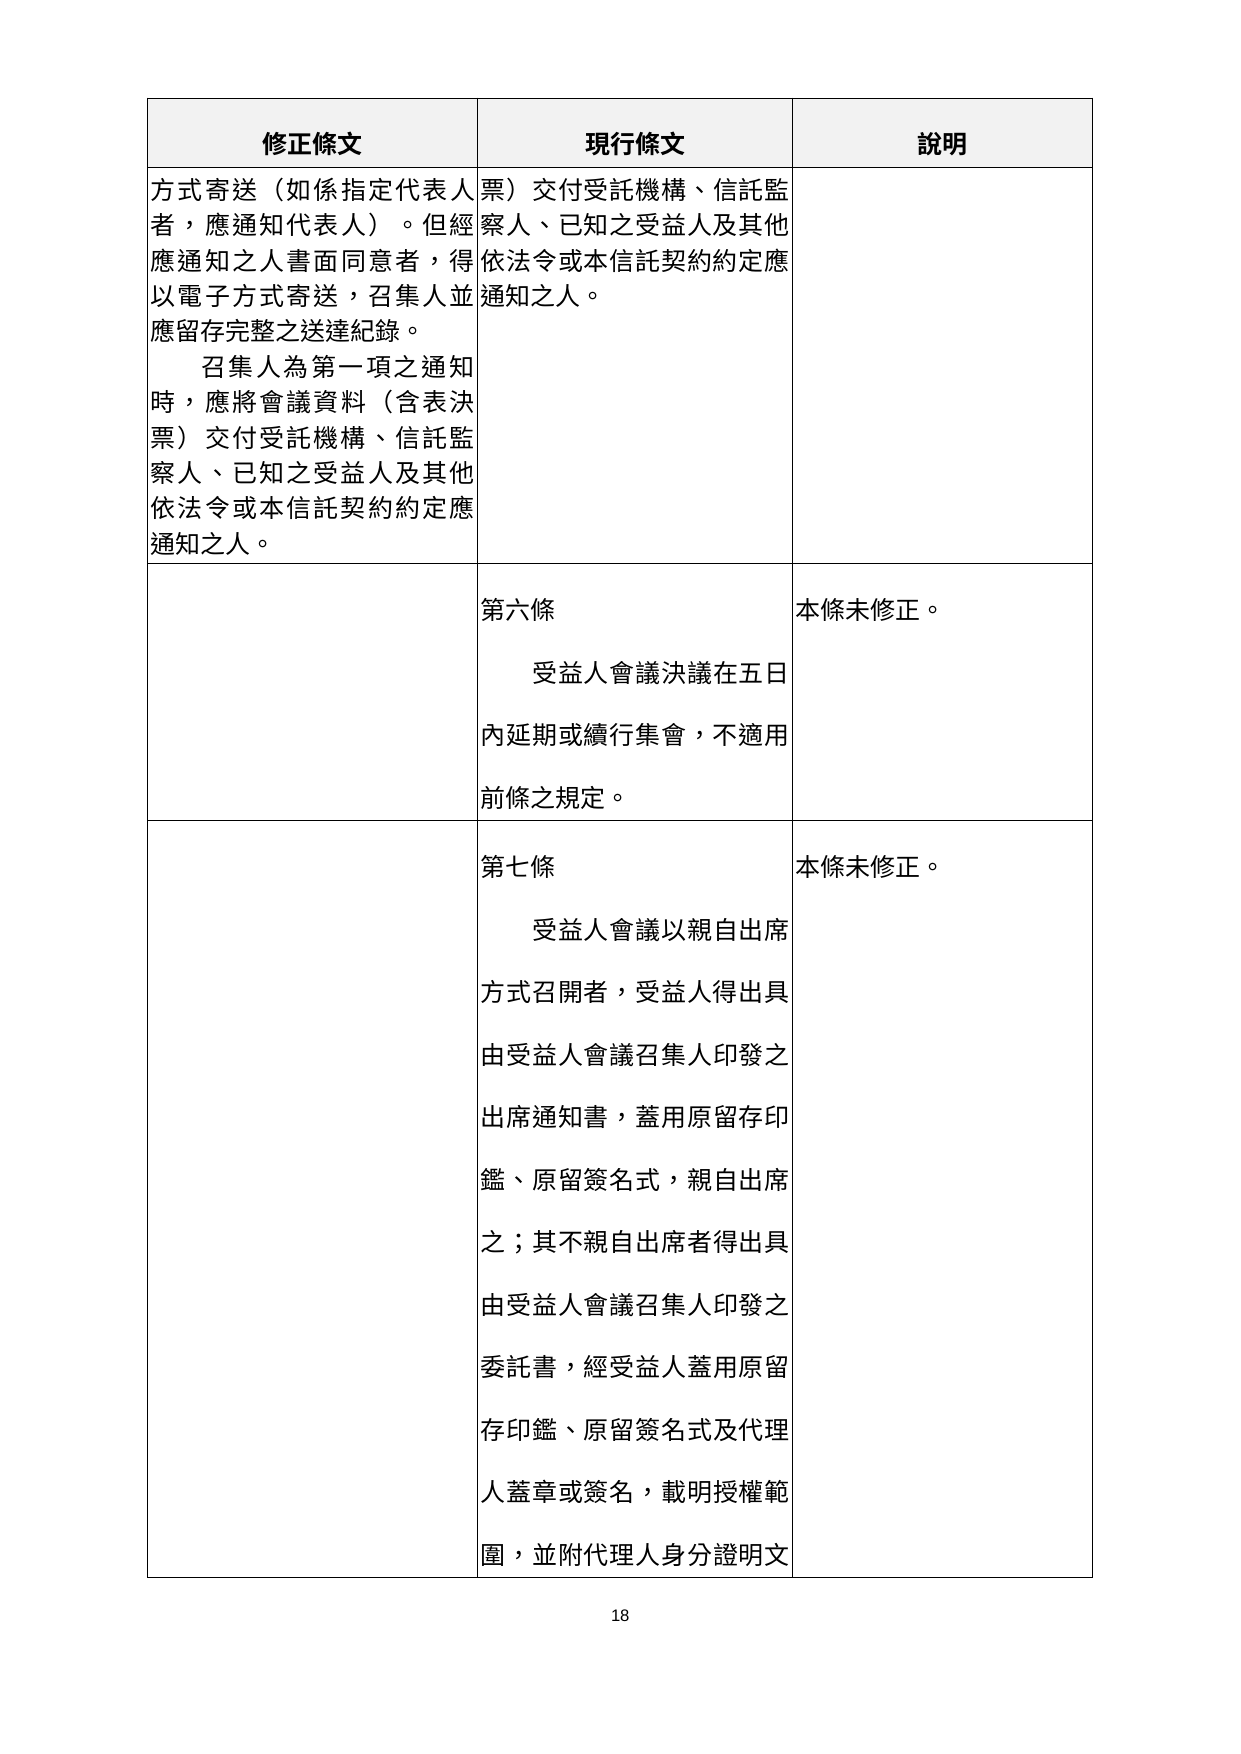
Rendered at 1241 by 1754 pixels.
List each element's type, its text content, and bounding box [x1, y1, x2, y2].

table_header 修正條文 [148, 99, 477, 167]
table_cell 第六條 受益人會議決議在五日內延期或續行集會，不適用前條之規定。 [478, 564, 792, 820]
table_cell 第七條 受益人會議以親自出席方式召開者，受益人得出具由受益人會議召集人印發之出席通知書，蓋用原留存印鑑、原留簽名式，親自出席之；其不親自出席者得出具由受益人會議召集人印發之委託書，經受益人蓋用原留存印鑑、原留簽名式及代理人蓋章或簽名，載明授權範圍，並附代理人身分證明文 [478, 821, 792, 1577]
table_header 說明 [793, 99, 1092, 167]
table_cell 本條未修正。 [793, 564, 1092, 820]
table_cell [793, 168, 1092, 563]
table_header 現行條文 [478, 99, 792, 167]
table_cell [148, 564, 477, 820]
table_cell 票）交付受託機構、信託監察人、已知之受益人及其他依法令或本信託契約約定應通知之人。 [478, 168, 792, 563]
table_cell 方式寄送（如係指定代表人者，應通知代表人）。但經應通知之人書面同意者，得以電子方式寄送，召集人並應留存完整之送達紀錄。 召集人為第一項之通知時，應將會議資料（含表決票）交付受託機構、信託監察人、已知之受益人及其他依法令或本信託契約約定應通知之人。 [148, 168, 477, 563]
table_cell [148, 821, 477, 1577]
table_cell 本條未修正。 [793, 821, 1092, 1577]
